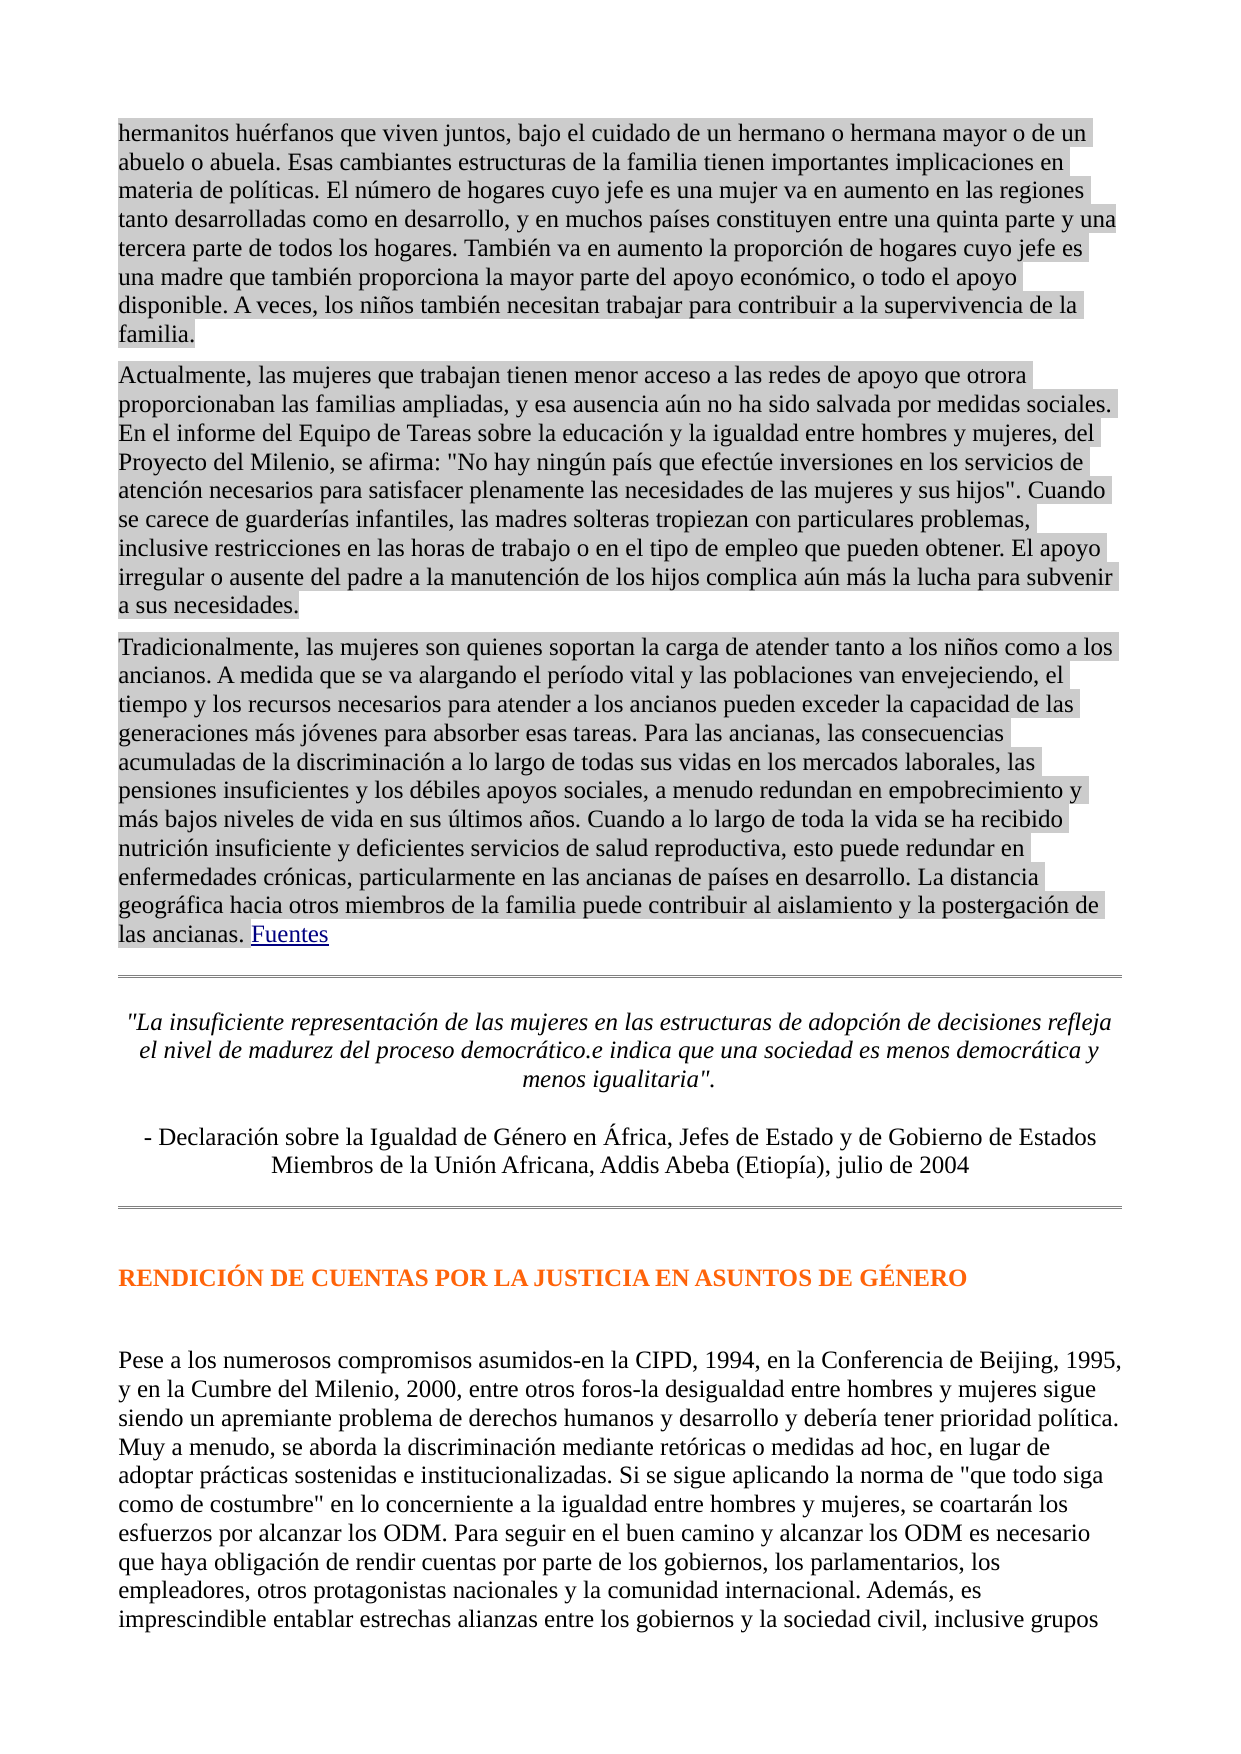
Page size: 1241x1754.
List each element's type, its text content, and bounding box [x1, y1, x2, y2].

text Actualmente, las mujeres que trabajan tienen menor acceso a las redes de apoyo que otrora proporcionaban las familias ampliadas, y esa ausencia aún no ha sido salvada por medidas sociales. En el informe del Equipo de Tareas sobre la educación y la igualdad entre hombres y mujeres, del Proyecto del Milenio, se afirma: "No hay ningún país que efectúe inversiones en los servicios de atención necesarios para satisfacer plenamente las necesidades de las mujeres y sus hijos". Cuando se carece de guarderías infantiles, las madres solteras tropiezan con particulares problemas, inclusive restricciones en las horas de trabajo o en el tipo de empleo que pueden obtener. El apoyo irregular o ausente del padre a la manutención de los hijos complica aún más la lucha para subvenir a sus necesidades. [118, 361, 1122, 619]
subtitle RENDICIÓN DE CUENTAS POR LA JUSTICIA EN ASUNTOS DE GÉNERO [118, 1263, 1122, 1292]
text Pese a los numerosos compromisos asumidos-en la CIPD, 1994, en la Conferencia de Beijing, 1995, y en la Cumbre del Milenio, 2000, entre otros foros-la desigualdad entre hombres y mujeres sigue siendo un apremiante problema de derechos humanos y desarrollo y debería tener prioridad política. Muy a menudo, se aborda la discriminación mediante retóricas o medidas ad hoc, en lugar de adoptar prácticas sostenidas e institucionalizadas. Si se sigue aplicando la norma de "que todo siga como de costumbre" en lo concerniente a la igualdad entre hombres y mujeres, se coartarán los esfuerzos por alcanzar los ODM. Para seguir en el buen camino y alcanzar los ODM es necesario que haya obligación de rendir cuentas por parte de los gobiernos, los parlamentarios, los empleadores, otros protagonistas nacionales y la comunidad internacional. Además, es imprescindible entablar estrechas alianzas entre los gobiernos y la sociedad civil, inclusive grupos [118, 1345, 1122, 1633]
text hermanitos huérfanos que viven juntos, bajo el cuidado de un hermano o hermana mayor o de un abuelo o abuela. Esas cambiantes estructuras de la familia tienen importantes implicaciones en materia de políticas. El número de hogares cuyo jefe es una mujer va en aumento en las regiones tanto desarrolladas como en desarrollo, y en muchos países constituyen entre una quinta parte y una tercera parte de todos los hogares. También va en aumento la proporción de hogares cuyo jefe es una madre que también proporciona la mayor parte del apoyo económico, o todo el apoyo disponible. A veces, los niños también necesitan trabajar para contribuir a la supervivencia de la familia. [118, 118, 1122, 348]
text "La insuficiente representación de las mujeres en las estructuras de adopción de decisiones refleja el nivel de madurez del proceso democrático.e indica que una sociedad es menos democrática y menos igualitaria". - Declaración sobre la Igualdad de Género en África, Jefes de Estado y de Gobierno de Estados Miembros de la Unión Africana, Addis Abeba (Etiopía), julio de 2004 [118, 1007, 1122, 1179]
text Tradicionalmente, las mujeres son quienes soportan la carga de atender tanto a los niños como a los ancianos. A medida que se va alargando el período vital y las poblaciones van envejeciendo, el tiempo y los recursos necesarios para atender a los ancianos pueden exceder la capacidad de las generaciones más jóvenes para absorber esas tareas. Para las ancianas, las consecuencias acumuladas de la discriminación a lo largo de todas sus vidas en los mercados laborales, las pensiones insuficientes y los débiles apoyos sociales, a menudo redundan en empobrecimiento y más bajos niveles de vida en sus últimos años. Cuando a lo largo de toda la vida se ha recibido nutrición insuficiente y deficientes servicios de salud reproductiva, esto puede redundar en enfermedades crónicas, particularmente en las ancianas de países en desarrollo. La distancia geográfica hacia otros miembros de la familia puede contribuir al aislamiento y la postergación de las ancianas. Fuentes [118, 632, 1122, 948]
